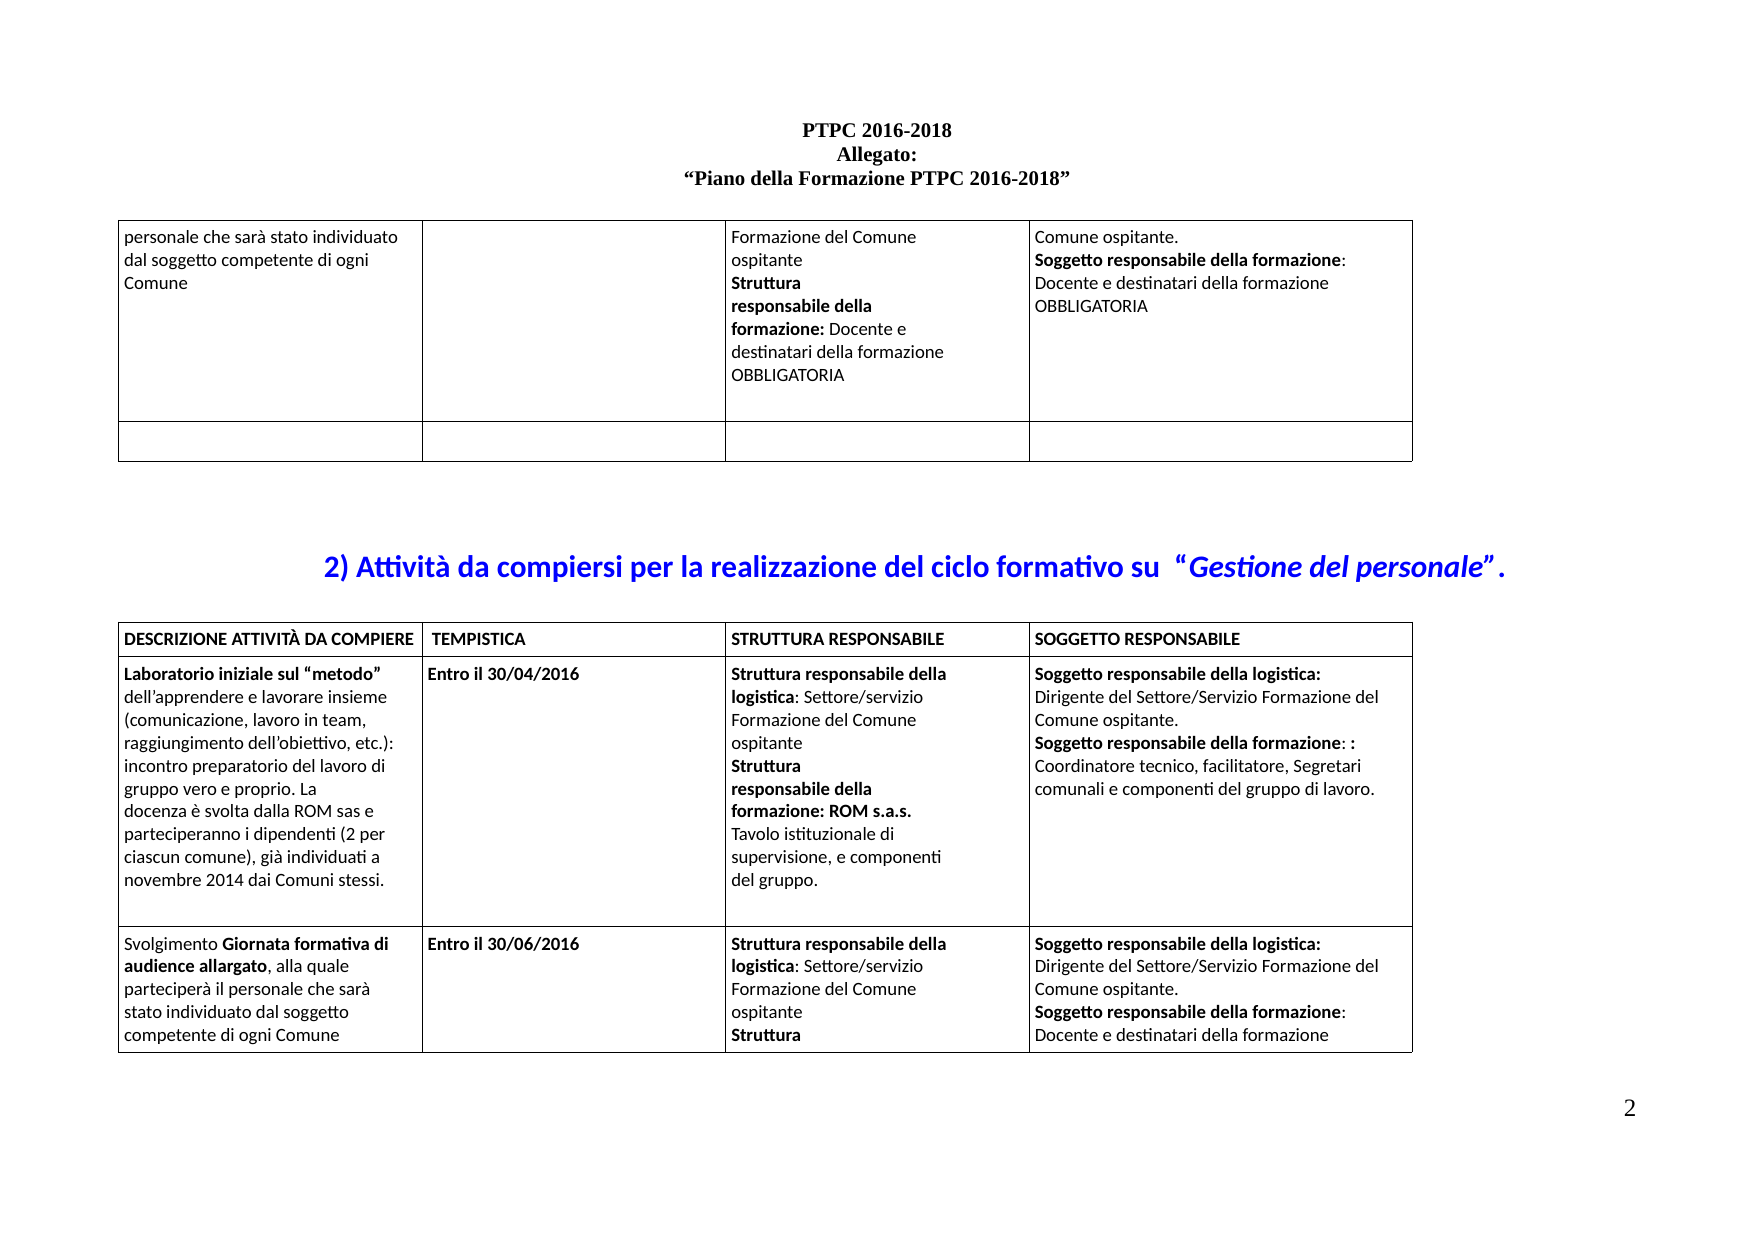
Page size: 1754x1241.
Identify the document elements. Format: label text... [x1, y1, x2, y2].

table_cell Soggetto responsabile della logistica: Dirigente del Settore/Servizio Formazione del Comune ospitante. Soggetto responsabile della formazione: : Coordinatore tecnico, facilitatore, Segretari comunali e componenti del gruppo di lavoro. [1030, 657, 1412, 926]
table_header DESCRIZIONE ATTIVITÀ DA COMPIERE [119, 623, 422, 656]
table_cell Comune ospitante. Soggetto responsabile della formazione: Docente e destinatari della formazione OBBLIGATORIA [1030, 221, 1412, 421]
table_header TEMPISTICA [423, 623, 725, 656]
table_cell Svolgimento Giornata formativa di audience allargato, alla quale parteciperà il personale che sarà stato individuato dal soggetto competente di ogni Comune [119, 927, 422, 1052]
text 2) Attività da compiersi per la realizzazione del ciclo formativo su “Gestione del personale”. [118, 547, 1636, 586]
table_cell Formazione del Comune ospitante Struttura responsabile della formazione: Docente e destinatari della formazione OBBLIGATORIA [726, 221, 1029, 421]
table_cell Entro il 30/06/2016 [423, 927, 725, 1052]
table_cell Soggetto responsabile della logistica: Dirigente del Settore/Servizio Formazione del Comune ospitante. Soggetto responsabile della formazione: Docente e destinatari della formazione [1030, 927, 1412, 1052]
table_cell [726, 422, 1029, 461]
table_cell [423, 422, 725, 461]
table_cell Laboratorio iniziale sul “metodo” dell’apprendere e lavorare insieme (comunicazione, lavoro in team, raggiungimento dell’obiettivo, etc.): incontro preparatorio del lavoro di gruppo vero e proprio. La docenza è svolta dalla ROM sas e parteciperanno i dipendenti (2 per ciascun comune), già individuati a novembre 2014 dai Comuni stessi. [119, 657, 422, 926]
table_cell Entro il 30/04/2016 [423, 657, 725, 926]
table_cell [423, 221, 725, 421]
table_cell Struttura responsabile della logistica: Settore/servizio Formazione del Comune ospitante Struttura responsabile della formazione: ROM s.a.s. Tavolo istituzionale di supervisione, e componenti del gruppo. [726, 657, 1029, 926]
table_cell personale che sarà stato individuato dal soggetto competente di ogni Comune [119, 221, 422, 421]
table_cell [1030, 422, 1412, 461]
table_cell Struttura responsabile della logistica: Settore/servizio Formazione del Comune ospitante Struttura [726, 927, 1029, 1052]
table_header SOGGETTO RESPONSABILE [1030, 623, 1412, 656]
table_cell [119, 422, 422, 461]
table_header STRUTTURA RESPONSABILE [726, 623, 1029, 656]
